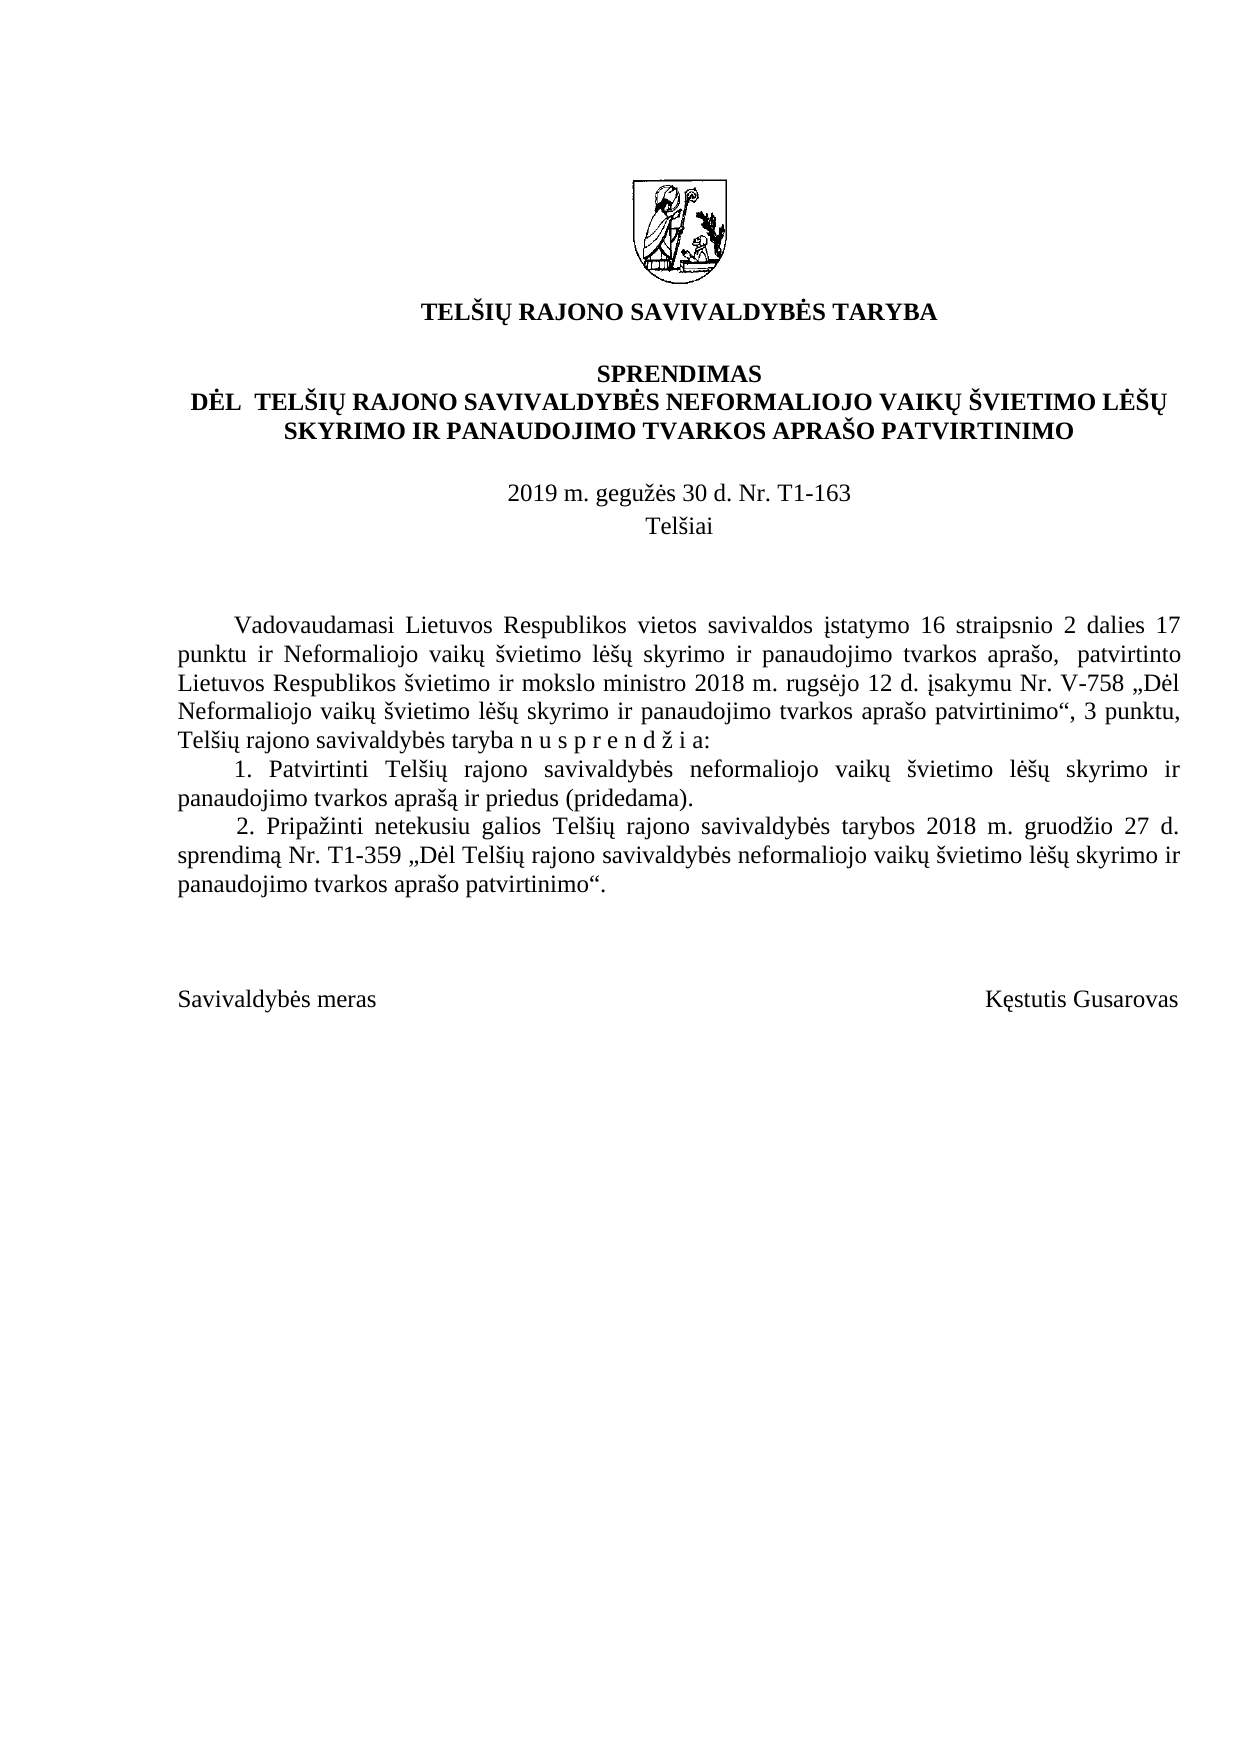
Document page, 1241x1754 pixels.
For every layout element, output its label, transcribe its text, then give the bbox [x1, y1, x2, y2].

text Vadovaudamasi Lietuvos Respublikos vietos savivaldos įstatymo 16 straipsnio 2 dalies 17 punktu ir Neformaliojo vaikų švietimo lėšų skyrimo ir panaudojimo tvarkos aprašo, patvirtinto Lietuvos Respublikos švietimo ir mokslo ministro 2018 m. rugsėjo 12 d. įsakymu Nr. V-758 „Dėl Neformaliojo vaikų švietimo lėšų skyrimo ir panaudojimo tvarkos aprašo patvirtinimo“, 3 punktu, Telšių rajono savivaldybės taryba n u s p r e n d ž i a: [177, 610, 1181, 754]
text Savivaldybės meras Kęstutis Gusarovas [177, 984, 1181, 1013]
text 1. Patvirtinti Telšių rajono savivaldybės neformaliojo vaikų švietimo lėšų skyrimo ir panaudojimo tvarkos aprašą ir priedus (pridedama). [177, 754, 1181, 811]
text DĖL TELŠIŲ RAJONO SAVIVALDYBĖS NEFORMALIOJO VAIKŲ ŠVIETIMO LĖŠŲ SKYRIMO IR PANAUDOJIMO TVARKOS APRAŠO PATVIRTINIMO [177, 387, 1181, 445]
text 2019 m. gegužės 30 d. Nr. T1-163 [177, 478, 1181, 507]
text SPRENDIMAS [177, 359, 1181, 387]
text Telšiai [177, 511, 1181, 540]
text 2. Pripažinti netekusiu galios Telšių rajono savivaldybės tarybos 2018 m. gruodžio 27 d. sprendimą Nr. T1-359 „Dėl Telšių rajono savivaldybės neformaliojo vaikų švietimo lėšų skyrimo ir panaudojimo tvarkos aprašo patvirtinimo“. [177, 811, 1181, 898]
text TELŠIŲ RAJONO SAVIVALDYBĖS TARYBA [177, 297, 1181, 326]
